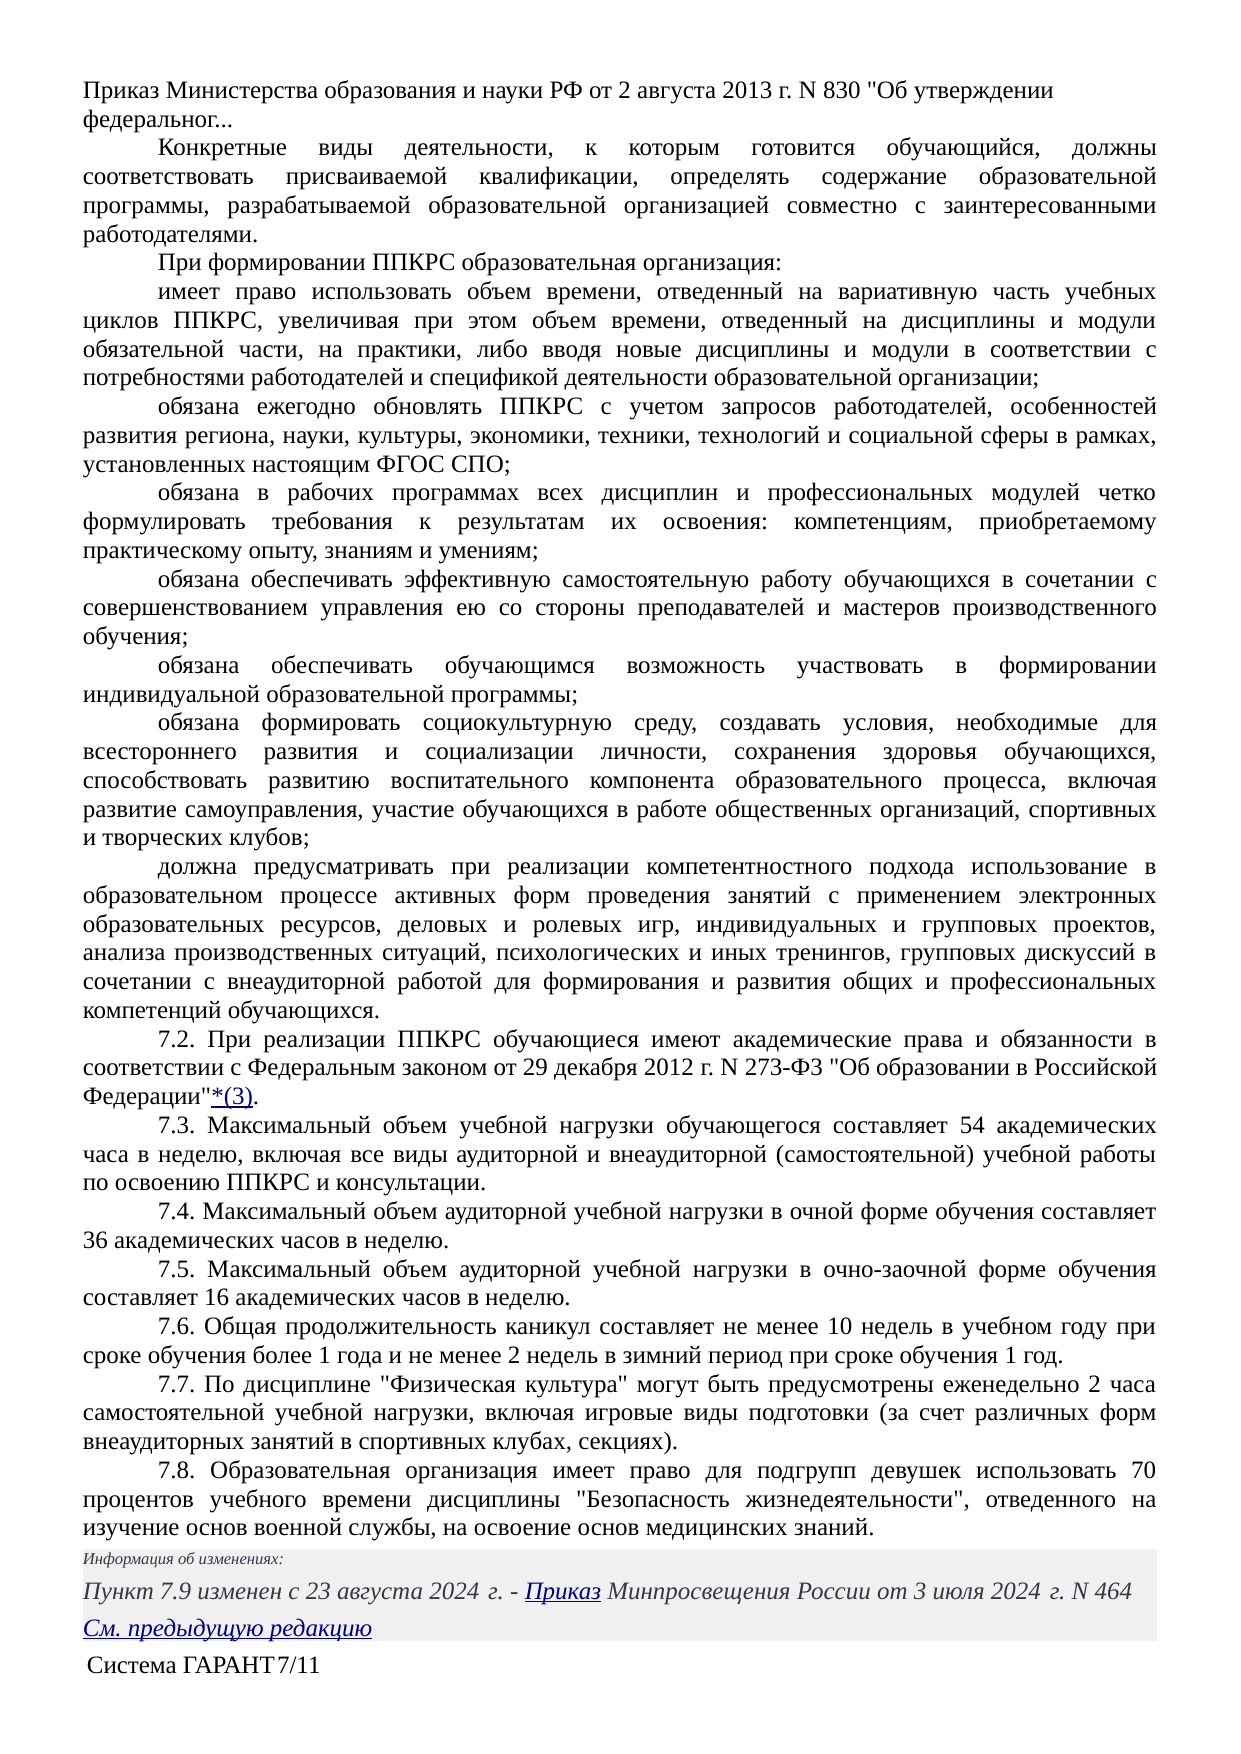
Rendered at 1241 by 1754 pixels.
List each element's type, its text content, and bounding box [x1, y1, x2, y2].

text 7.5. Максимальный объем аудиторной учебной нагрузки в очно-заочной форме обучения составляет 16 академических часов в неделю. [83, 1254, 1157, 1311]
text обязана формировать социокультурную среду, создавать условия, необходимые для всестороннего развития и социализации личности, сохранения здоровья обучающихся, способствовать развитию воспитательного компонента образовательного процесса, включая развитие самоуправления, участие обучающихся в работе общественных организаций, спортивных и творческих клубов; [83, 707, 1157, 851]
text 7.3. Максимальный объем учебной нагрузки обучающегося составляет 54 академических часа в неделю, включая все виды аудиторной и внеаудиторной (самостоятельной) учебной работы по освоению ППКРС и консультации. [83, 1110, 1157, 1196]
text При формировании ППКРС образовательная организация: [83, 247, 1157, 276]
text обязана обеспечивать эффективную самостоятельную работу обучающихся в сочетании с совершенствованием управления ею со стороны преподавателей и мастеров производственного обучения; [83, 564, 1157, 650]
text обязана в рабочих программах всех дисциплин и профессиональных модулей четко формулировать требования к результатам их освоения: компетенциям, приобретаемому практическому опыту, знаниям и умениям; [83, 477, 1157, 564]
text Информация об изменениях: [286, 1549, 1157, 1568]
text обязана ежегодно обновлять ППКРС с учетом запросов работодателей, особенностей развития региона, науки, культуры, экономики, техники, технологий и социальной сферы в рамках, установленных настоящим ФГОС СПО; [83, 391, 1157, 477]
text должна предусматривать при реализации компетентностного подхода использование в образовательном процессе активных форм проведения занятий с применением электронных образовательных ресурсов, деловых и ролевых игр, индивидуальных и групповых проектов, анализа производственных ситуаций, психологических и иных тренингов, групповых дискуссий в сочетании с внеаудиторной работой для формирования и развития общих и профессиональных компетенций обучающихся. [83, 851, 1157, 1024]
text См. предыдущую редакцию [374, 1613, 1157, 1641]
text обязана обеспечивать обучающимся возможность участвовать в формировании индивидуальной образовательной программы; [83, 650, 1157, 707]
text Конкретные виды деятельности, к которым готовится обучающийся, должны соответствовать присваиваемой квалификации, определять содержание образовательной программы, разрабатываемой образовательной организацией совместно с заинтересованными работодателями. [83, 132, 1157, 247]
text 7.6. Общая продолжительность каникул составляет не менее 10 недель в учебном году при сроке обучения более 1 года и не менее 2 недель в зимний период при сроке обучения 1 год. [83, 1311, 1157, 1369]
text имеет право использовать объем времени, отведенный на вариативную часть учебных циклов ППКРС, увеличивая при этом объем времени, отведенный на дисциплины и модули обязательной части, на практики, либо вводя новые дисциплины и модули в соответствии с потребностями работодателей и спецификой деятельности образовательной организации; [83, 276, 1157, 391]
text 7.2. При реализации ППКРС обучающиеся имеют академические права и обязанности в соответствии с Федеральным законом от 29 декабря 2012 г. N 273-Ф3 "Об образовании в Российской Федерации"*(3). [83, 1024, 1157, 1110]
text 7.7. По дисциплине "Физическая культура" могут быть предусмотрены еженедельно 2 часа самостоятельной учебной нагрузки, включая игровые виды подготовки (за счет различных форм внеаудиторных занятий в спортивных клубах, секциях). [83, 1369, 1157, 1455]
text 7.4. Максимальный объем аудиторной учебной нагрузки в очной форме обучения составляет 36 академических часов в неделю. [83, 1196, 1157, 1254]
text 7.8. Образовательная организация имеет право для подгрупп девушек использовать 70 процентов учебного времени дисциплины "Безопасность жизнедеятельности", отведенного на изучение основ военной службы, на освоение основ медицинских знаний. [83, 1455, 1157, 1541]
